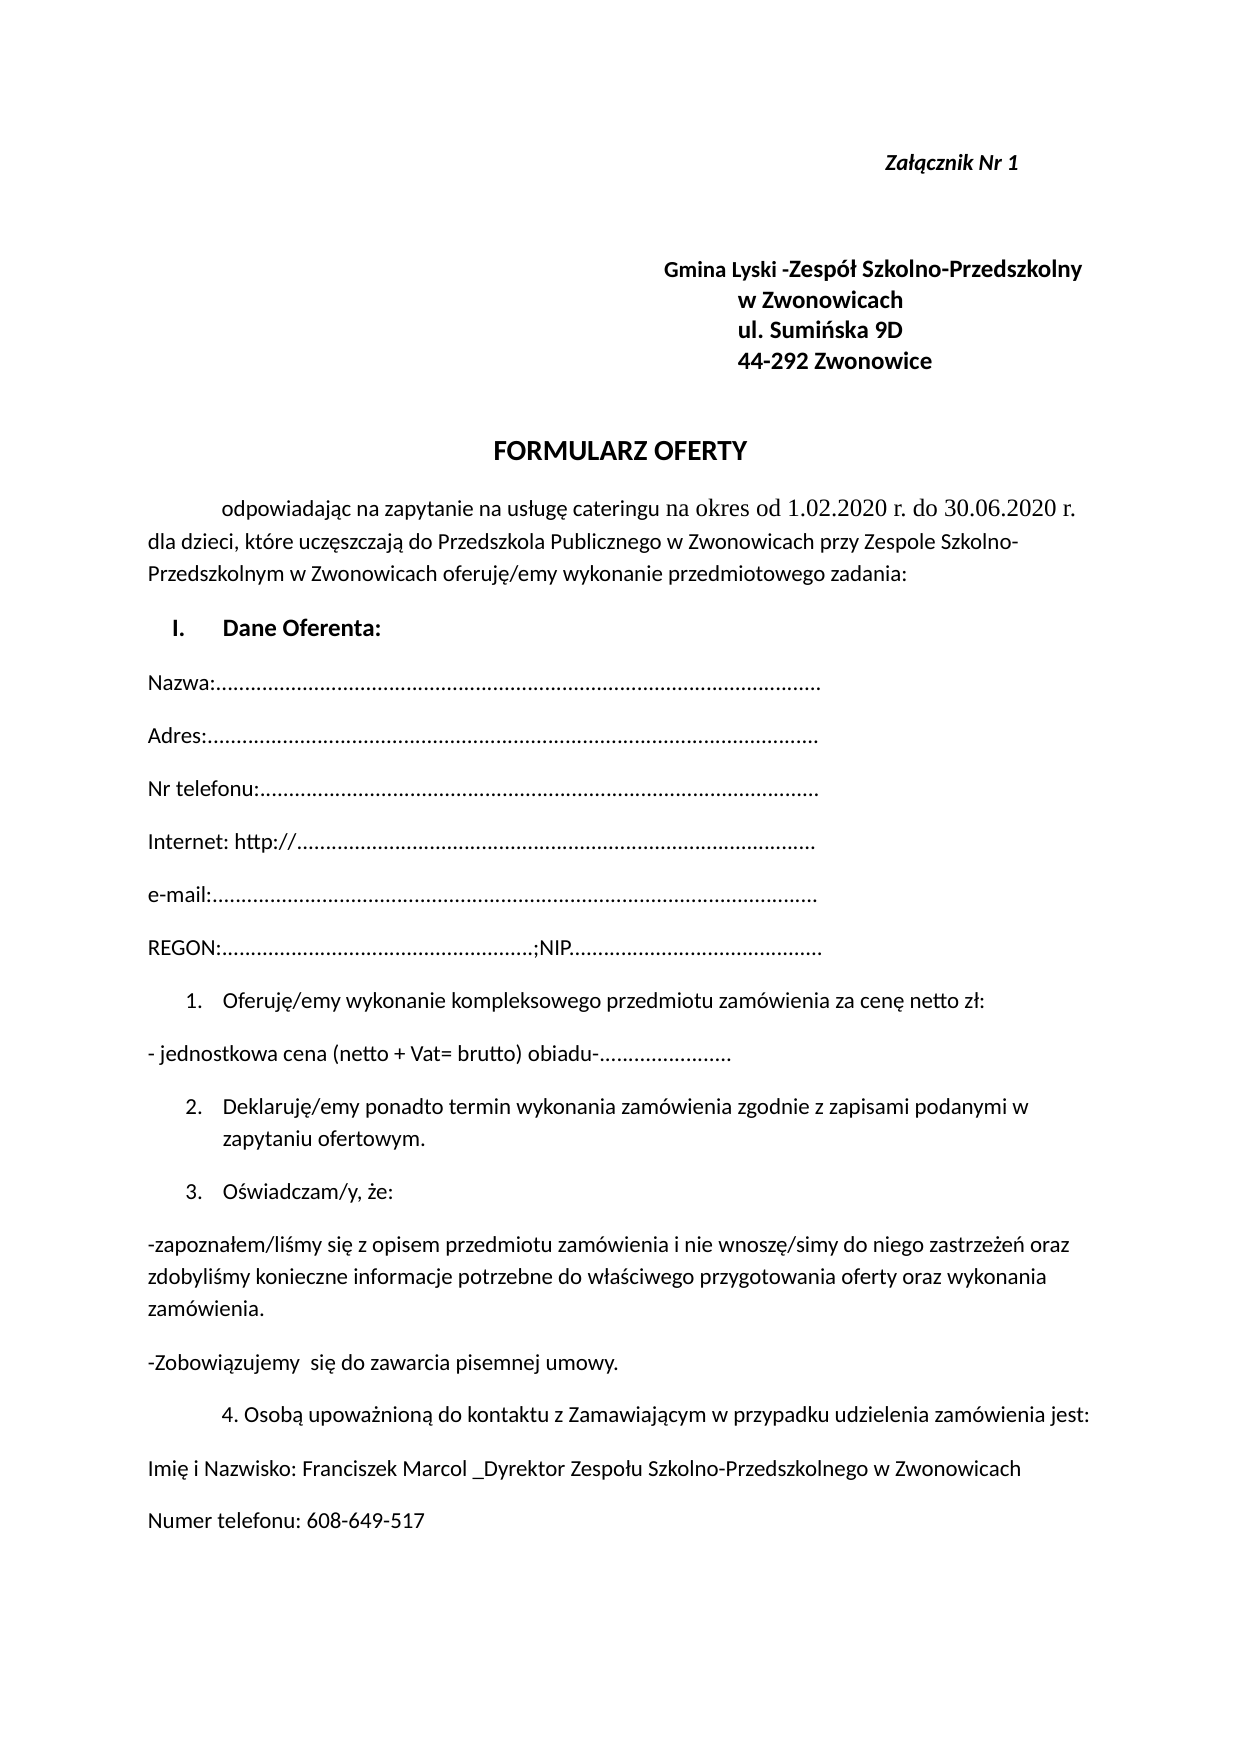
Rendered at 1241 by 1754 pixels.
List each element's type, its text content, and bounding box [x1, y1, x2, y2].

text REGON:......................................................;NIP............................................ [148, 933, 1093, 961]
text odpowiadając na zapytanie na usługę cateringu na okres od 1.02.2020 r. do 30.06.2020 r. dla dzieci, które uczęszczają do Przedszkola Publicznego w Zwonowicach przy Zespole Szkolno-Przedszkolnym w Zwonowicach oferuję/emy wykonanie przedmiotowego zadania: [148, 493, 1093, 587]
text e-mail:......................................................................................................... [148, 880, 1093, 908]
text Załącznik Nr 1 [148, 148, 1093, 176]
text Numer telefonu: 608-649-517 [148, 1507, 1093, 1535]
text - jednostkowa cena (netto + Vat= brutto) obiadu-....................... [148, 1039, 1093, 1067]
text Gmina Lyski -Zespół Szkolno-Przedszkolny [148, 254, 1093, 284]
text 4. Osobą upoważnioną do kontaktu z Zamawiającym w przypadku udzielenia zamówienia jest: [148, 1401, 1093, 1429]
text -zapoznałem/liśmy się z opisem przedmiotu zamówienia i nie wnoszę/simy do niego zastrzeżeń oraz zdobyliśmy konieczne informacje potrzebne do właściwego przygotowania oferty oraz wykonania zamówienia. [148, 1230, 1093, 1323]
text Internet: http://.......................................................................................... [148, 827, 1093, 855]
list Oświadczam/y, że: [185, 1177, 1093, 1205]
text -Zobowiązujemy się do zawarcia pisemnej umowy. [148, 1348, 1093, 1376]
text ul. Sumińska 9D [148, 315, 1093, 345]
text Nazwa:......................................................................................................... [148, 668, 1093, 696]
text FORMULARZ OFERTY [148, 432, 1093, 467]
text Nr telefonu:................................................................................................. [148, 774, 1093, 802]
text Imię i Nazwisko: Franciszek Marcol _Dyrektor Zespołu Szkolno-Przedszkolnego w Zwonowicach [148, 1454, 1093, 1482]
list Deklaruję/emy ponadto termin wykonania zamówienia zgodnie z zapisami podanymi w zapytaniu ofertowym. [185, 1092, 1093, 1152]
text 44-292 Zwonowice [148, 345, 1093, 376]
text Adres:.......................................................................................................... [148, 721, 1093, 749]
text w Zwonowicach [148, 284, 1093, 315]
list Dane Oferenta: [185, 612, 1093, 642]
list Oferuję/emy wykonanie kompleksowego przedmiotu zamówienia za cenę netto zł: [185, 986, 1093, 1014]
